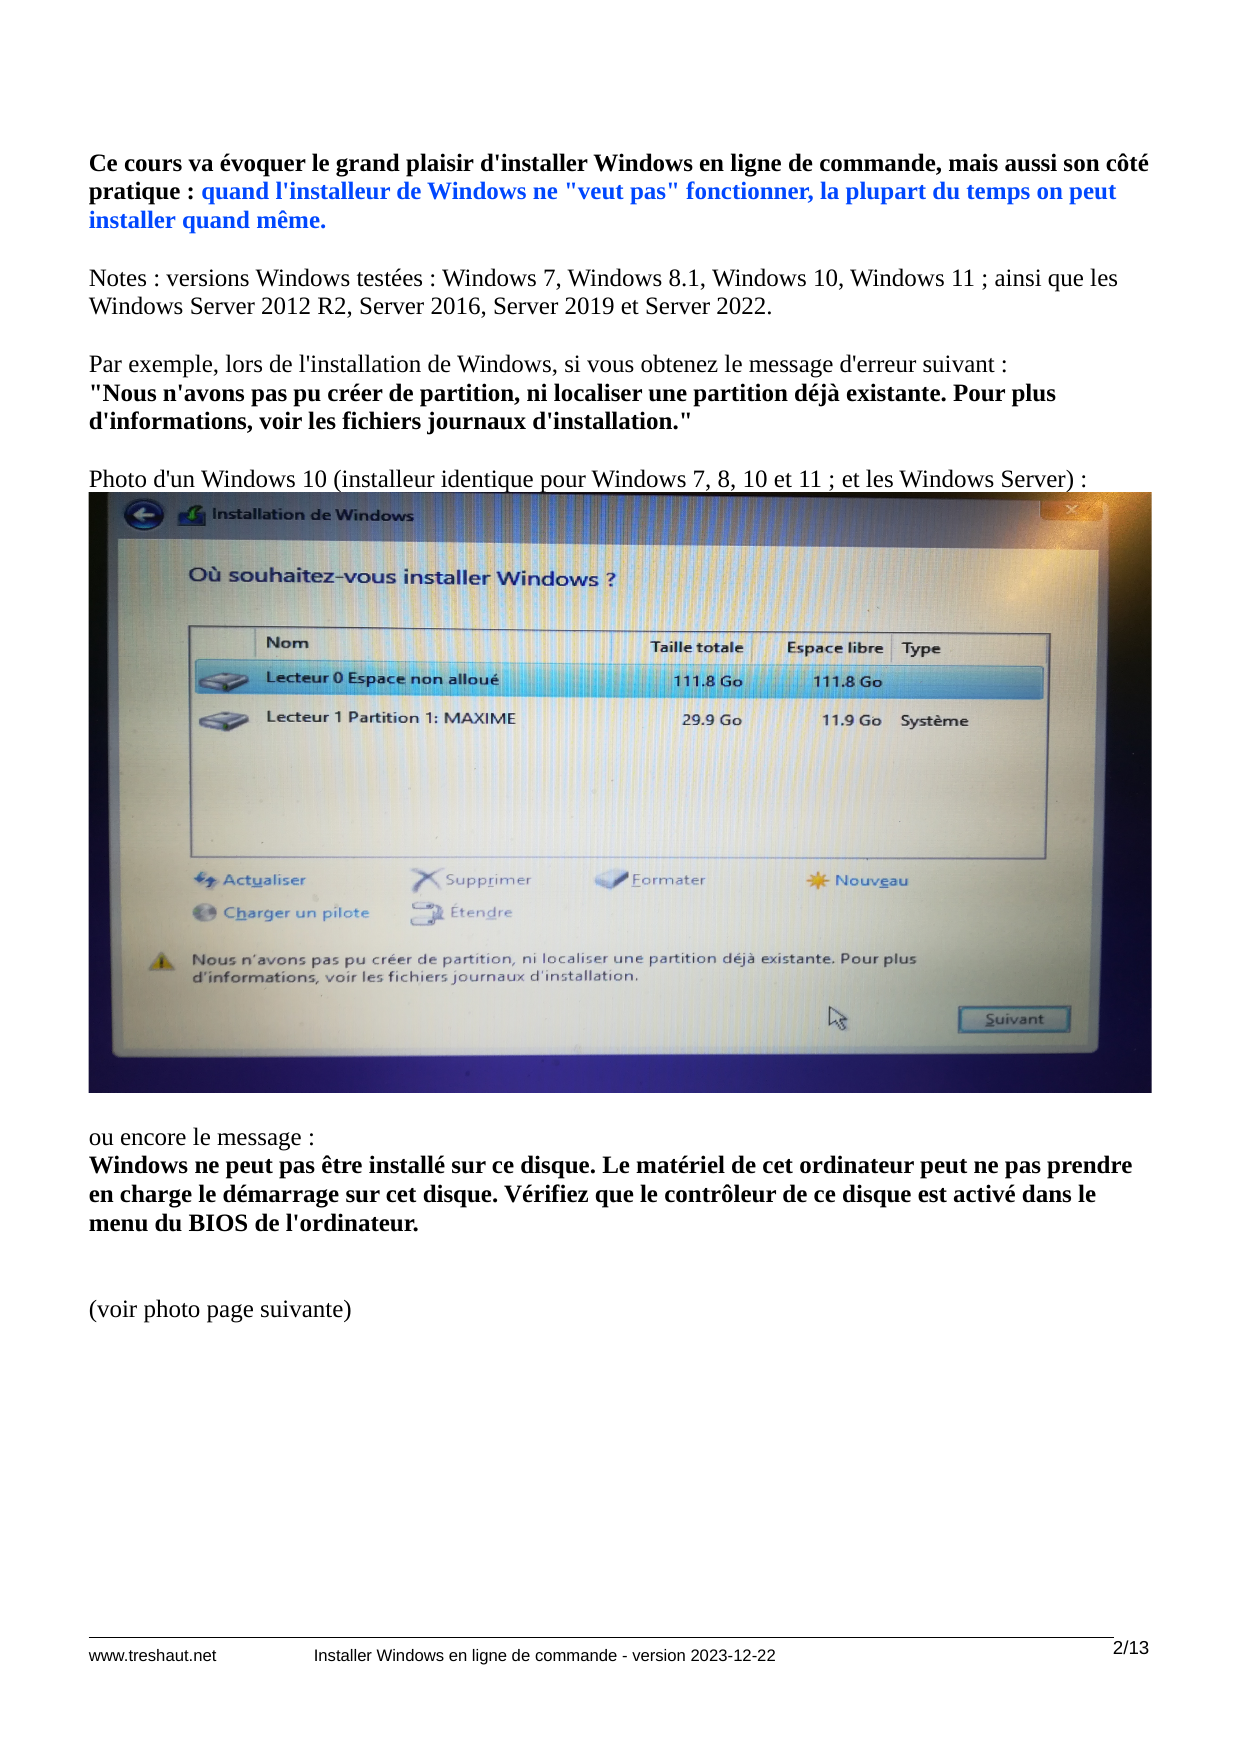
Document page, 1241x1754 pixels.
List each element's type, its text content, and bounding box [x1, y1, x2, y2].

text Par exemple, lors de l'installation de Windows, si vous obtenez le message d'erreur suivant : "Nous n'avons pas pu créer de partition, ni localiser une partition déjà existante. Pour plus d'informations, voir les fichiers journaux d'installation." [88, 320, 1152, 464]
text (voir photo page suivante) [88, 1294, 1152, 1323]
text Notes : versions Windows testées : Windows 7, Windows 8.1, Windows 10, Windows 11 ; ainsi que les Windows Server 2012 R2, Server 2016, Server 2019 et Server 2022. [88, 263, 1152, 320]
text Photo d'un Windows 10 (installeur identique pour Windows 7, 8, 10 et 11 ; et les Windows Server) : [88, 464, 1152, 492]
text Ce cours va évoquer le grand plaisir d'installer Windows en ligne de commande, mais aussi son côté pratique : quand l'installeur de Windows ne "veut pas" fonctionner, la plupart du temps on peut installer quand même. [88, 148, 1152, 263]
text ou encore le message : Windows ne peut pas être installé sur ce disque. Le matériel de cet ordinateur peut ne pas prendre en charge le démarrage sur cet disque. Vérifiez que le contrôleur de ce disque est activé dans le menu du BIOS de l'ordinateur. [88, 1122, 1152, 1237]
picture [88, 492, 1152, 1093]
